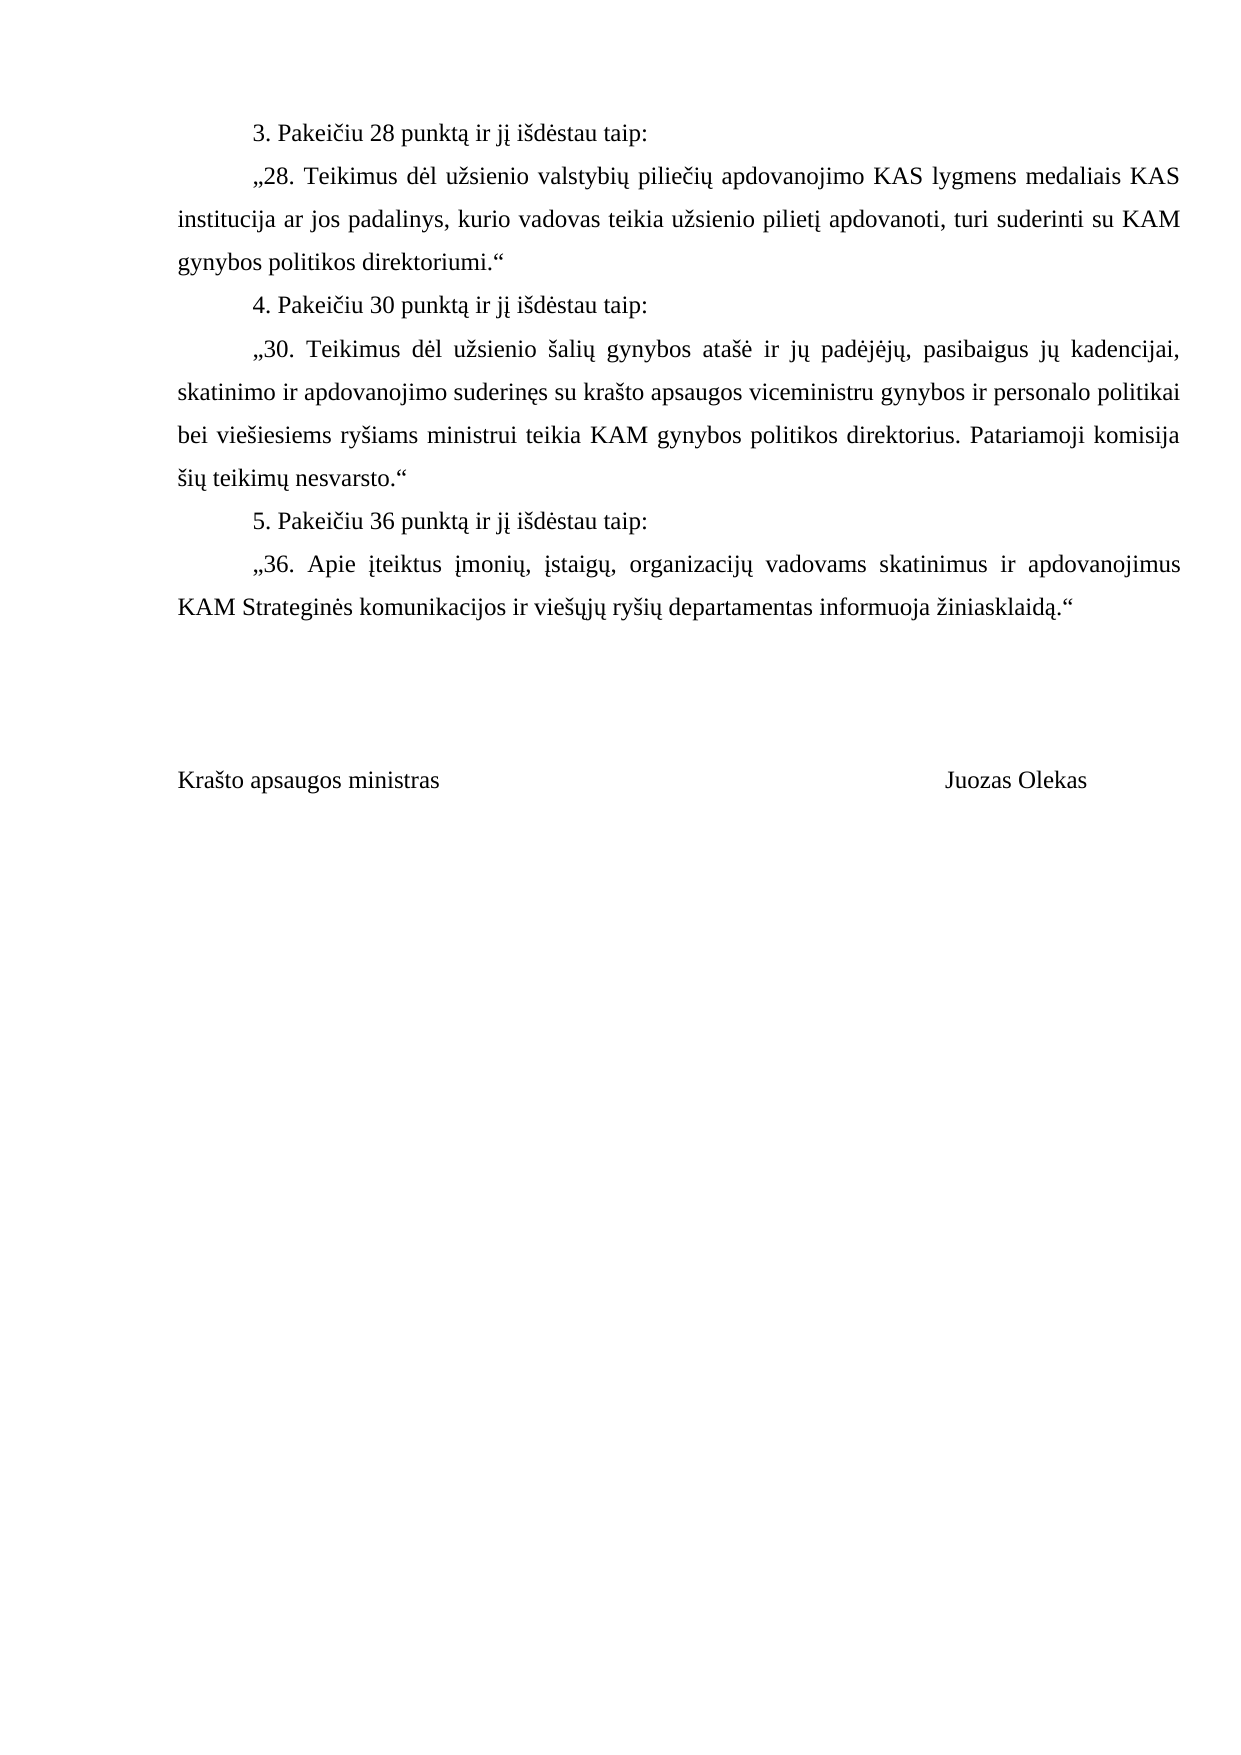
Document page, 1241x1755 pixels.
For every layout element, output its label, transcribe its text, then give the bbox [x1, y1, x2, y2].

text „28. Teikimus dėl užsienio valstybių piliečių apdovanojimo KAS lygmens medaliais KAS institucija ar jos padalinys, kurio vadovas teikia užsienio pilietį apdovanoti, turi suderinti su KAM gynybos politikos direktoriumi.“ [177, 161, 1181, 276]
text „30. Teikimus dėl užsienio šalių gynybos atašė ir jų padėjėjų, pasibaigus jų kadencijai, skatinimo ir apdovanojimo suderinęs su krašto apsaugos viceministru gynybos ir personalo politikai bei viešiesiems ryšiams ministrui teikia KAM gynybos politikos direktorius. Patariamoji komisija šių teikimų nesvarsto.“ [177, 334, 1181, 492]
text „36. Apie įteiktus įmonių, įstaigų, organizacijų vadovams skatinimus ir apdovanojimus KAM Strateginės komunikacijos ir viešųjų ryšių departamentas informuoja žiniasklaidą.“ [177, 549, 1181, 621]
text 3. Pakeičiu 28 punktą ir jį išdėstau taip: [177, 118, 1181, 147]
text 4. Pakeičiu 30 punktą ir jį išdėstau taip: [177, 291, 1181, 319]
text 5. Pakeičiu 36 punktą ir jį išdėstau taip: [177, 506, 1181, 535]
text Krašto apsaugos ministras Juozas Olekas [177, 765, 1181, 794]
